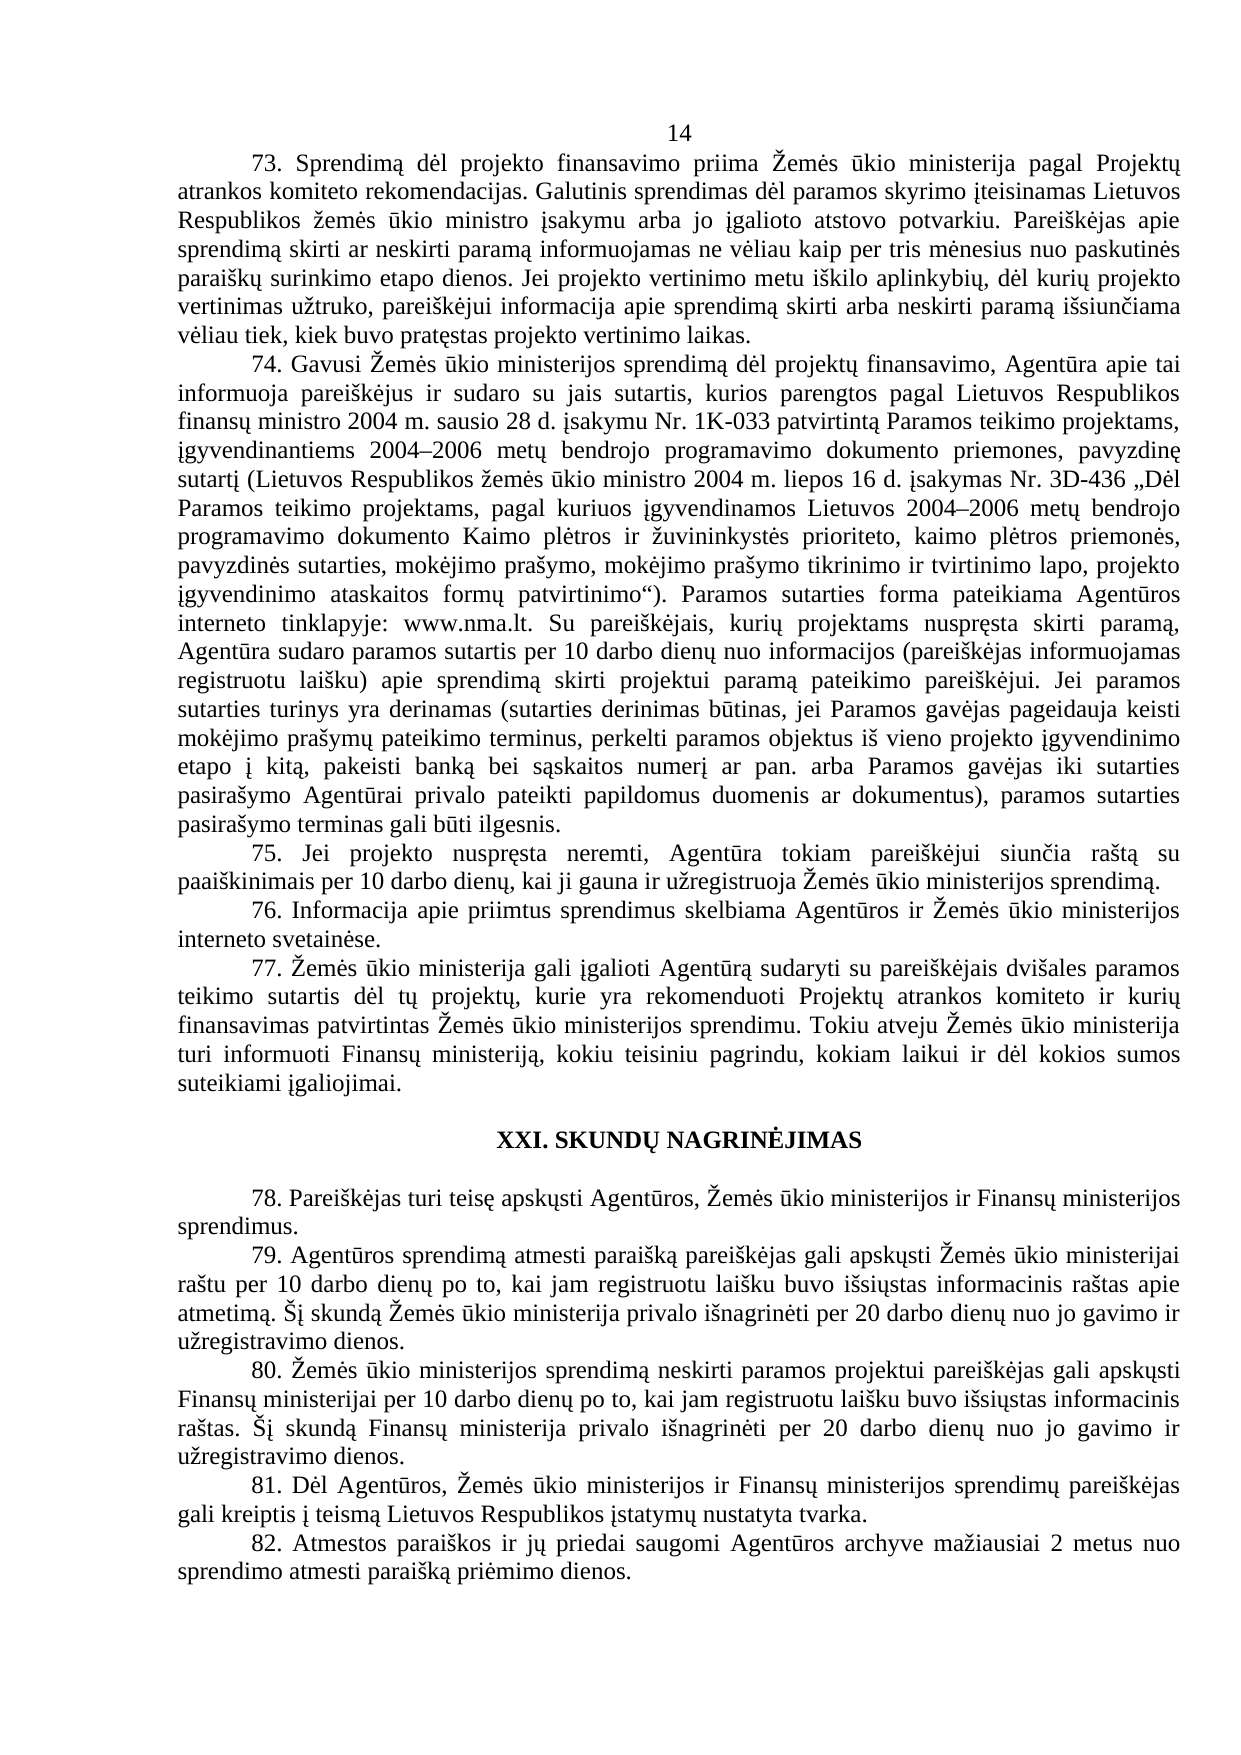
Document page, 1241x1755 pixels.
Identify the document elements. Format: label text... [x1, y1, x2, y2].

text 76. Informacija apie priimtus sprendimus skelbiama Agentūros ir Žemės ūkio ministerijos interneto svetainėse. [177, 895, 1181, 953]
text 79. Agentūros sprendimą atmesti paraišką pareiškėjas gali apskųsti Žemės ūkio ministerijai raštu per 10 darbo dienų po to, kai jam registruotu laišku buvo išsiųstas informacinis raštas apie atmetimą. Šį skundą Žemės ūkio ministerija privalo išnagrinėti per 20 darbo dienų nuo jo gavimo ir užregistravimo dienos. [177, 1240, 1181, 1355]
text 77. Žemės ūkio ministerija gali įgalioti Agentūrą sudaryti su pareiškėjais dvišales paramos teikimo sutartis dėl tų projektų, kurie yra rekomenduoti Projektų atrankos komiteto ir kurių finansavimas patvirtintas Žemės ūkio ministerijos sprendimu. Tokiu atveju Žemės ūkio ministerija turi informuoti Finansų ministeriją, kokiu teisiniu pagrindu, kokiam laikui ir dėl kokios sumos suteikiami įgaliojimai. [177, 953, 1181, 1096]
text 80. Žemės ūkio ministerijos sprendimą neskirti paramos projektui pareiškėjas gali apskųsti Finansų ministerijai per 10 darbo dienų po to, kai jam registruotu laišku buvo išsiųstas informacinis raštas. Šį skundą Finansų ministerija privalo išnagrinėti per 20 darbo dienų nuo jo gavimo ir užregistravimo dienos. [177, 1355, 1181, 1470]
text XXI. SKUNDŲ NAGRINĖJIMAS [177, 1125, 1181, 1154]
text 78. Pareiškėjas turi teisę apskųsti Agentūros, Žemės ūkio ministerijos ir Finansų ministerijos sprendimus. [177, 1183, 1181, 1240]
text 81. Dėl Agentūros, Žemės ūkio ministerijos ir Finansų ministerijos sprendimų pareiškėjas gali kreiptis į teismą Lietuvos Respublikos įstatymų nustatyta tvarka. [177, 1470, 1181, 1528]
text 82. Atmestos paraiškos ir jų priedai saugomi Agentūros archyve mažiausiai 2 metus nuo sprendimo atmesti paraišką priėmimo dienos. [177, 1528, 1181, 1585]
text 74. Gavusi Žemės ūkio ministerijos sprendimą dėl projektų finansavimo, Agentūra apie tai informuoja pareiškėjus ir sudaro su jais sutartis, kurios parengtos pagal Lietuvos Respublikos finansų ministro 2004 m. sausio 28 d. įsakymu Nr. 1K-033 patvirtintą Paramos teikimo projektams, įgyvendinantiems 2004–2006 metų bendrojo programavimo dokumento priemones, pavyzdinę sutartį (Lietuvos Respublikos žemės ūkio ministro 2004 m. liepos 16 d. įsakymas Nr. 3D-436 „Dėl Paramos teikimo projektams, pagal kuriuos įgyvendinamos Lietuvos 2004–2006 metų bendrojo programavimo dokumento Kaimo plėtros ir žuvininkystės prioriteto, kaimo plėtros priemonės, pavyzdinės sutarties, mokėjimo prašymo, mokėjimo prašymo tikrinimo ir tvirtinimo lapo, projekto įgyvendinimo ataskaitos formų patvirtinimo“). Paramos sutarties forma pateikiama Agentūros interneto tinklapyje: www.nma.lt. Su pareiškėjais, kurių projektams nuspręsta skirti paramą, Agentūra sudaro paramos sutartis per 10 darbo dienų nuo informacijos (pareiškėjas informuojamas registruotu laišku) apie sprendimą skirti projektui paramą pateikimo pareiškėjui. Jei paramos sutarties turinys yra derinamas (sutarties derinimas būtinas, jei Paramos gavėjas pageidauja keisti mokėjimo prašymų pateikimo terminus, perkelti paramos objektus iš vieno projekto įgyvendinimo etapo į kitą, pakeisti banką bei sąskaitos numerį ar pan. arba Paramos gavėjas iki sutarties pasirašymo Agentūrai privalo pateikti papildomus duomenis ar dokumentus), paramos sutarties pasirašymo terminas gali būti ilgesnis. [177, 349, 1181, 838]
text 73. Sprendimą dėl projekto finansavimo priima Žemės ūkio ministerija pagal Projektų atrankos komiteto rekomendacijas. Galutinis sprendimas dėl paramos skyrimo įteisinamas Lietuvos Respublikos žemės ūkio ministro įsakymu arba jo įgalioto atstovo potvarkiu. Pareiškėjas apie sprendimą skirti ar neskirti paramą informuojamas ne vėliau kaip per tris mėnesius nuo paskutinės paraiškų surinkimo etapo dienos. Jei projekto vertinimo metu iškilo aplinkybių, dėl kurių projekto vertinimas užtruko, pareiškėjui informacija apie sprendimą skirti arba neskirti paramą išsiunčiama vėliau tiek, kiek buvo pratęstas projekto vertinimo laikas. [177, 148, 1181, 349]
text 75. Jei projekto nuspręsta neremti, Agentūra tokiam pareiškėjui siunčia raštą su paaiškinimais per 10 darbo dienų, kai ji gauna ir užregistruoja Žemės ūkio ministerijos sprendimą. [177, 838, 1181, 895]
